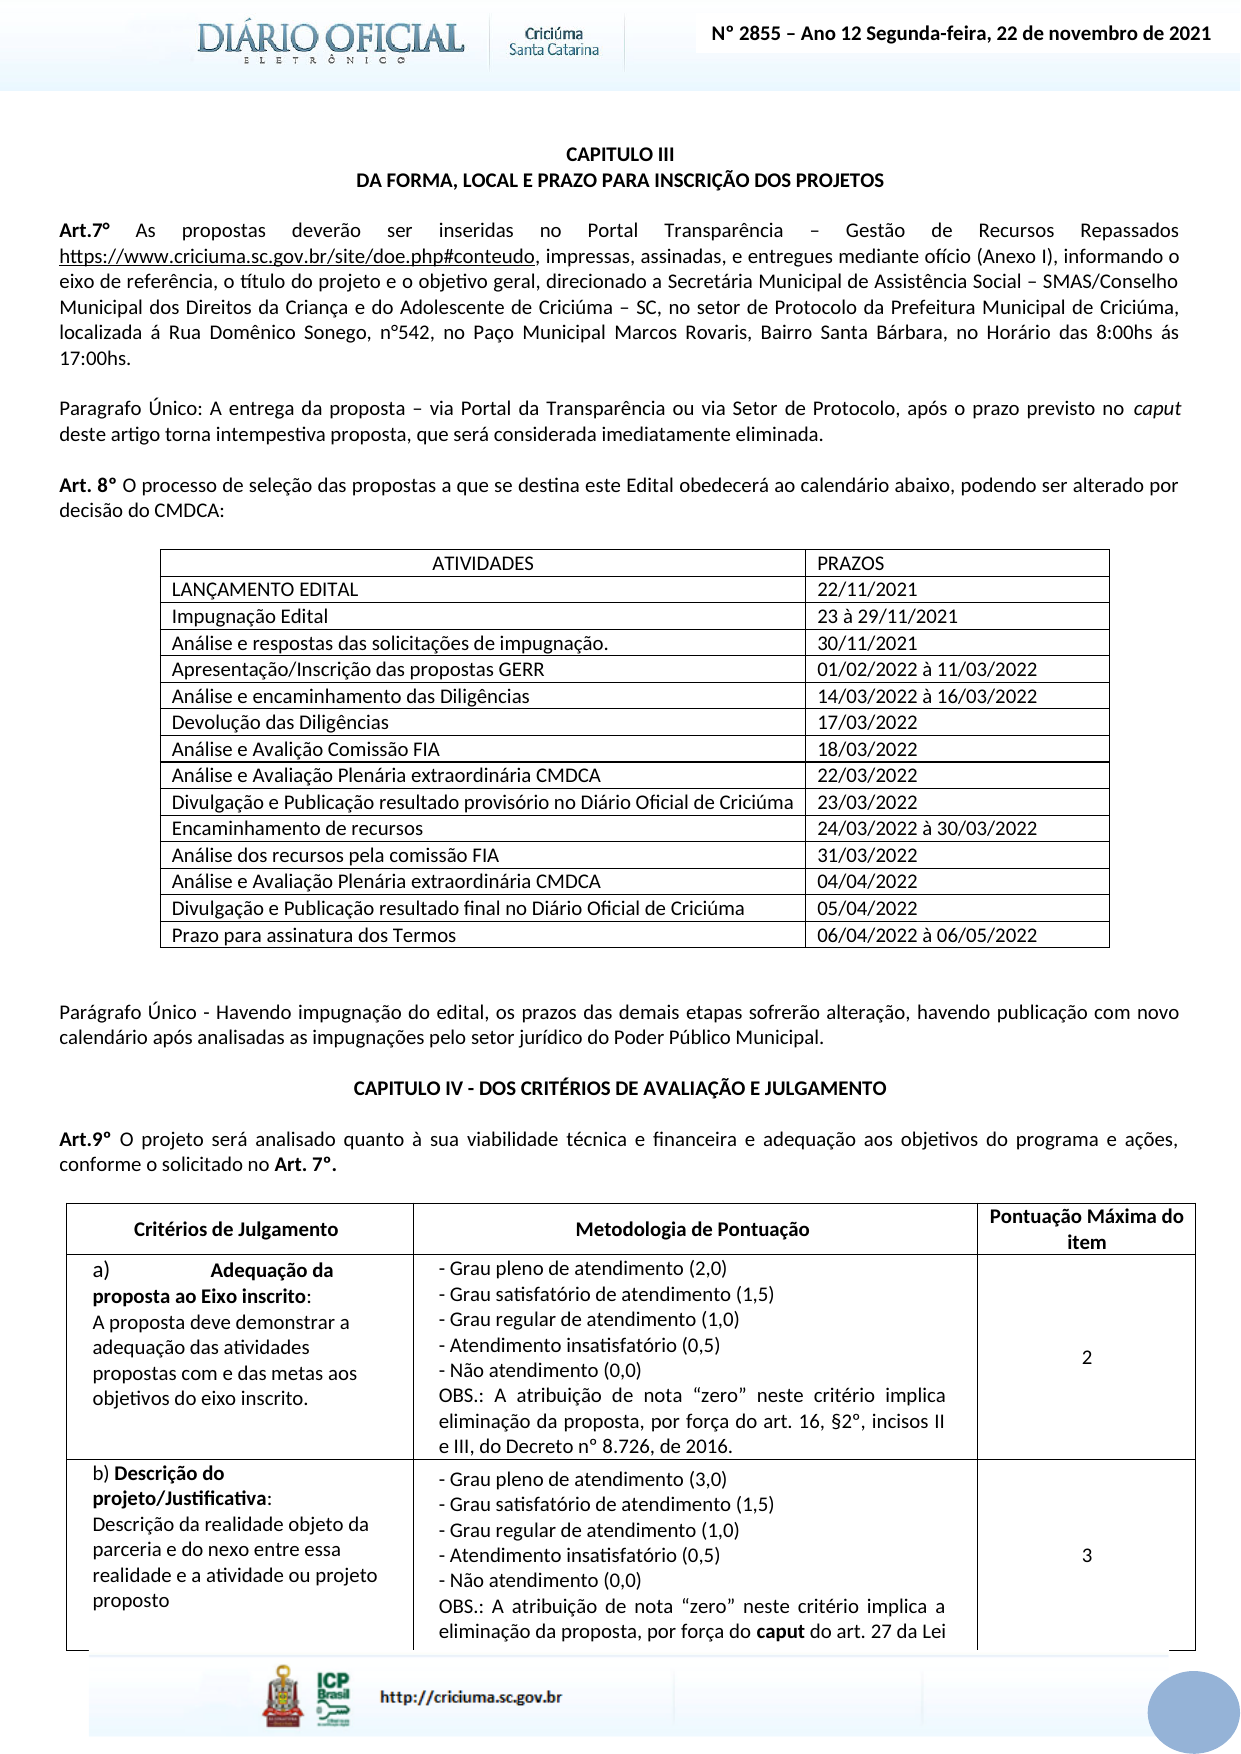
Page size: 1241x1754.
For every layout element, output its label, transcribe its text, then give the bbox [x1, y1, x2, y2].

table_cell 23/03/2022 [806, 789, 1109, 814]
text Art.9º O projeto será analisado quanto à sua viabilidade técnica e financeira e adequação aos objetivos do programa e ações, conforme o solicitado no Art. 7º. [59, 1126, 1181, 1177]
table_cell - Grau pleno de atendimento (3,0) - Grau satisfatório de atendimento (1,5) - Grau regular de atendimento (1,0) - Atendimento insatisfatório (0,5) - Não atendimento (0,0) OBS.: A atribuição de nota “zero” neste critério implica a eliminação da proposta, por força do caput do art. 27 da Lei [414, 1460, 977, 1649]
table_cell 18/03/2022 [806, 736, 1109, 761]
table_cell Análise e Avaliação Plenária extraordinária CMDCA [161, 763, 805, 788]
table_cell b) Descrição do projeto/Justificativa: Descrição da realidade objeto da parceria e do nexo entre essa realidade e a atividade ou projeto proposto [67, 1460, 413, 1649]
table_header Metodologia de Pontuação [414, 1204, 977, 1254]
table_cell 30/11/2021 [806, 630, 1109, 655]
table_cell 14/03/2022 à 16/03/2022 [806, 683, 1109, 708]
table_cell 24/03/2022 à 30/03/2022 [806, 816, 1109, 841]
text CAPITULO IV - DOS CRITÉRIOS DE AVALIAÇÃO E JULGAMENTO [59, 1075, 1181, 1101]
table_cell Impugnação Edital [161, 603, 805, 629]
table_cell 05/04/2022 [806, 895, 1109, 921]
table_header ATIVIDADES [161, 550, 805, 576]
table_cell Análise e Avaliação Plenária extraordinária CMDCA [161, 869, 805, 894]
table_cell Análise e respostas das solicitações de impugnação. [161, 630, 805, 655]
table_cell 2 [978, 1255, 1195, 1459]
table_cell 31/03/2022 [806, 842, 1109, 867]
table_cell Prazo para assinatura dos Termos [161, 922, 805, 947]
table_cell 06/04/2022 à 06/05/2022 [806, 922, 1109, 947]
table_cell 04/04/2022 [806, 869, 1109, 894]
table_header PRAZOS [806, 550, 1109, 576]
table_cell Divulgação e Publicação resultado final no Diário Oficial de Criciúma [161, 895, 805, 921]
table_cell 17/03/2022 [806, 709, 1109, 735]
table_cell LANÇAMENTO EDITAL [161, 577, 805, 602]
table_header Pontuação Máxima do item [978, 1204, 1195, 1254]
table_cell 22/11/2021 [806, 577, 1109, 602]
text DA FORMA, LOCAL E PRAZO PARA INSCRIÇÃO DOS PROJETOS [59, 167, 1181, 192]
text Paragrafo Único: A entrega da proposta – via Portal da Transparência ou via Setor de Protocolo, após o prazo previsto no caput deste artigo torna intempestiva proposta, que será considerada imediatamente eliminada. [59, 396, 1181, 446]
table_cell Divulgação e Publicação resultado provisório no Diário Oficial de Criciúma [161, 789, 805, 814]
table_cell 01/02/2022 à 11/03/2022 [806, 656, 1109, 682]
table_cell 3 [978, 1460, 1195, 1649]
table_cell Devolução das Diligências [161, 709, 805, 735]
text CAPITULO III [59, 141, 1181, 167]
text Art.7° As propostas deverão ser inseridas no Portal Transparência – Gestão de Recursos Repassados https://www.criciuma.sc.gov.br/site/doe.php#conteudo, impressas, assinadas, e entregues mediante ofício (Anexo I), informando o eixo de referência, o título do projeto e o objetivo geral, direcionado a Secretária Municipal de Assistência Social – SMAS/Conselho Municipal dos Direitos da Criança e do Adolescente de Criciúma – SC, no setor de Protocolo da Prefeitura Municipal de Criciúma, localizada á Rua Domênico Sonego, n°542, no Paço Municipal Marcos Rovaris, Bairro Santa Bárbara, no Horário das 8:00hs ás 17:00hs. [59, 218, 1181, 370]
table_cell Análise dos recursos pela comissão FIA [161, 842, 805, 867]
table_header Critérios de Julgamento [67, 1204, 413, 1254]
table_cell - Grau pleno de atendimento (2,0) - Grau satisfatório de atendimento (1,5) - Grau regular de atendimento (1,0) - Atendimento insatisfatório (0,5) - Não atendimento (0,0) OBS.: A atribuição de nota “zero” neste critério implica eliminação da proposta, por força do art. 16, §2º, incisos II e III, do Decreto nº 8.726, de 2016. [414, 1255, 977, 1459]
text Parágrafo Único - Havendo impugnação do edital, os prazos das demais etapas sofrerão alteração, havendo publicação com novo calendário após analisadas as impugnações pelo setor jurídico do Poder Público Municipal. [59, 999, 1181, 1050]
table_cell Encaminhamento de recursos [161, 816, 805, 841]
table_cell 23 à 29/11/2021 [806, 603, 1109, 629]
table_cell Adequação da proposta ao Eixo inscrito: A proposta deve demonstrar a adequação das atividades propostas com e das metas aos objetivos do eixo inscrito. [67, 1255, 413, 1459]
table_cell Apresentação/Inscrição das propostas GERR [161, 656, 805, 682]
text Art. 8º O processo de seleção das propostas a que se destina este Edital obedecerá ao calendário abaixo, podendo ser alterado por decisão do CMDCA: [59, 472, 1181, 523]
table_cell Análise e encaminhamento das Diligências [161, 683, 805, 708]
table_cell Análise e Avalição Comissão FIA [161, 736, 805, 761]
table_cell 22/03/2022 [806, 763, 1109, 788]
